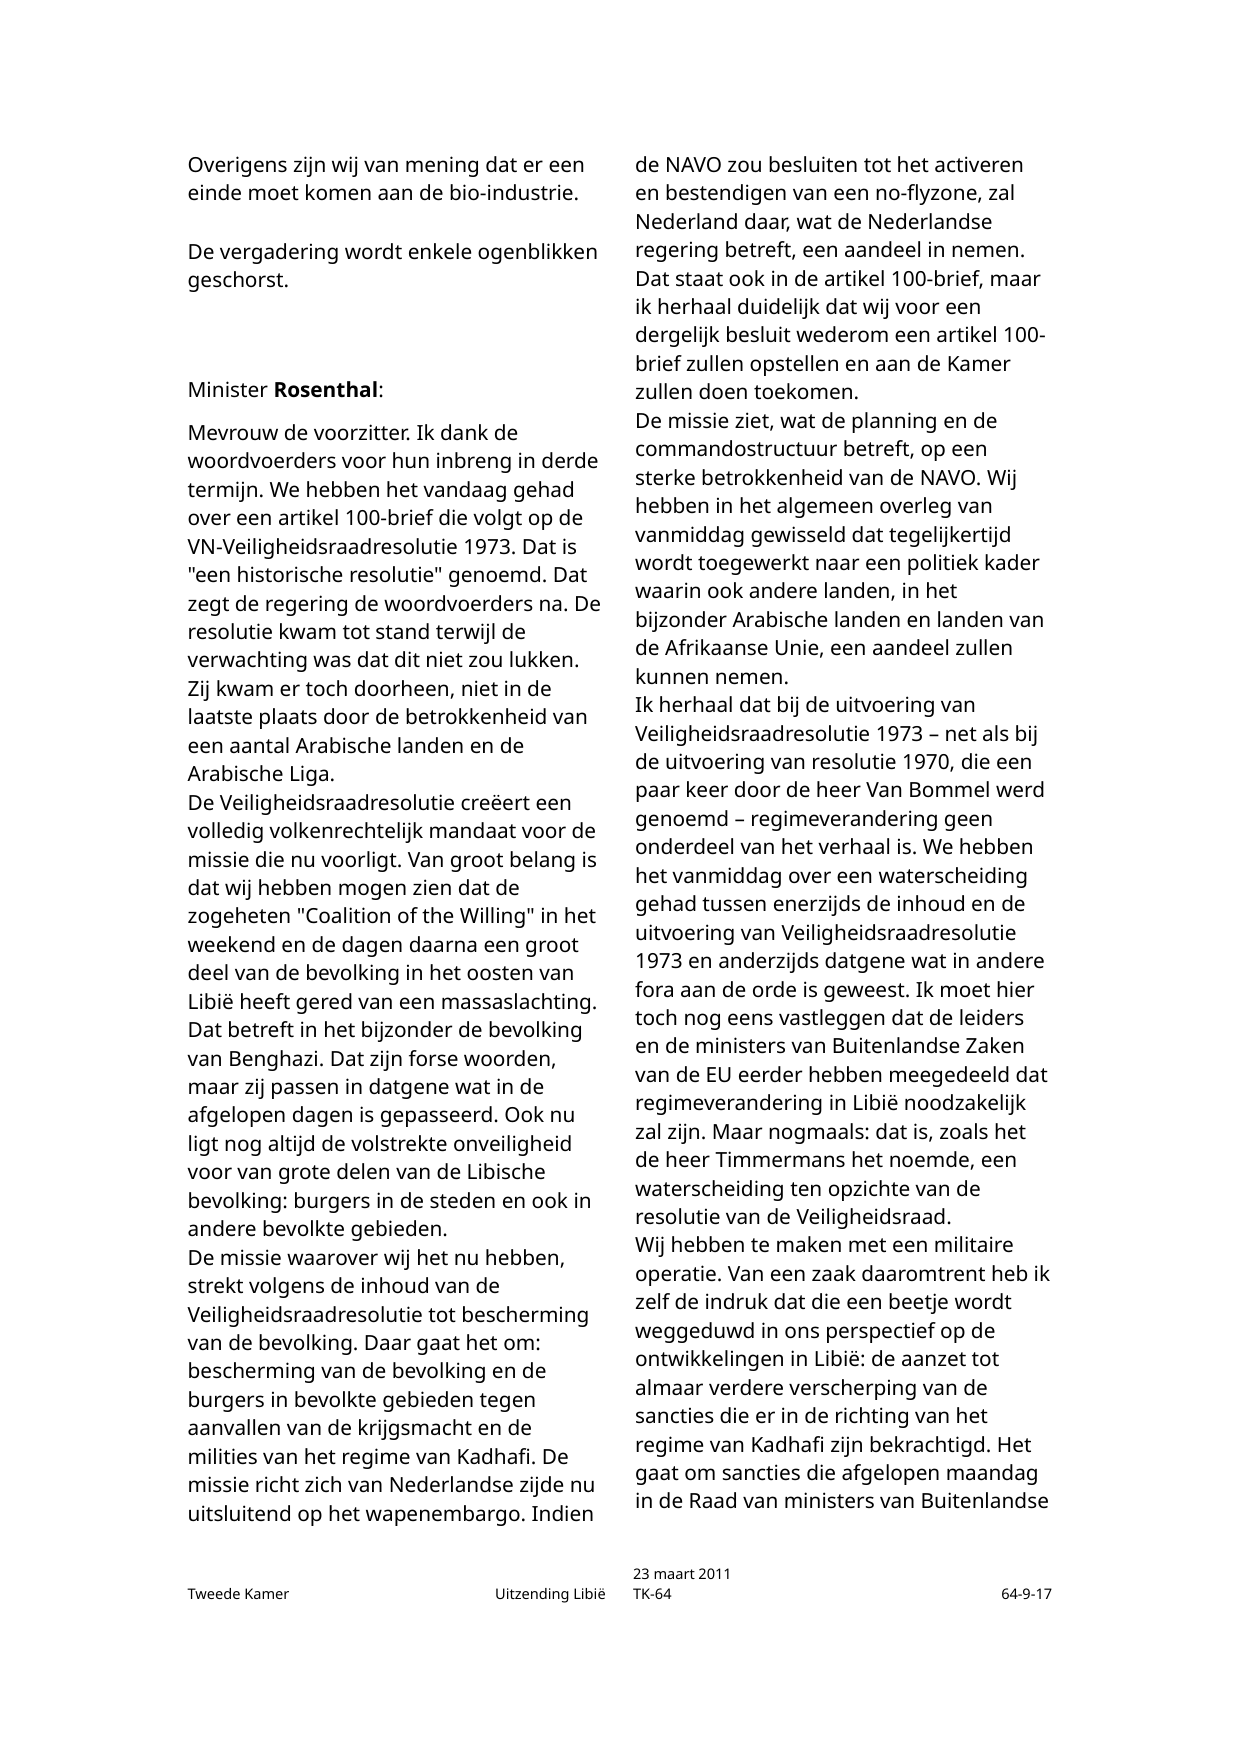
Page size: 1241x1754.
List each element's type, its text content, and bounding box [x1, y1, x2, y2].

text De Veiligheidsraadresolutie creëert een volledig volkenrechtelijk mandaat voor de missie die nu voorligt. Van groot belang is dat wij hebben mogen zien dat de zogeheten "Coalition of the Willing" in het weekend en de dagen daarna een groot deel van de bevolking in het oosten van Libië heeft gered van een massaslachting. Dat betreft in het bijzonder de bevolking van Benghazi. Dat zijn forse woorden, maar zij passen in datgene wat in de afgelopen dagen is gepasseerd. Ook nu ligt nog altijd de volstrekte onveiligheid voor van grote delen van de Libische bevolking: burgers in de steden en ook in andere bevolkte gebieden. [187, 788, 605, 1243]
text Minister Rosenthal: [187, 375, 605, 403]
text Overigens zijn wij van mening dat er een einde moet komen aan de bio-industrie. [187, 150, 605, 207]
text Mevrouw de voorzitter. Ik dank de woordvoerders voor hun inbreng in derde termijn. We hebben het vandaag gehad over een artikel 100-brief die volgt op de VN-Veiligheidsraadresolutie 1973. Dat is "een historische resolutie" genoemd. Dat zegt de regering de woordvoerders na. De resolutie kwam tot stand terwijl de verwachting was dat dit niet zou lukken. Zij kwam er toch doorheen, niet in de laatste plaats door de betrokkenheid van een aantal Arabische landen en de Arabische Liga. [187, 418, 605, 788]
text Wij hebben te maken met een militaire operatie. Van een zaak daaromtrent heb ik zelf de indruk dat die een beetje wordt weggeduwd in ons perspectief op de ontwikkelingen in Libië: de aanzet tot almaar verdere verscherping van de sancties die er in de richting van het regime van Kadhafi zijn bekrachtigd. Het gaat om sancties die afgelopen maandag in de Raad van ministers van Buitenlandse [635, 1231, 1053, 1515]
text De missie waarover wij het nu hebben, strekt volgens de inhoud van de Veiligheidsraadresolutie tot bescherming van de bevolking. Daar gaat het om: bescherming van de bevolking en de burgers in bevolkte gebieden tegen aanvallen van de krijgsmacht en de milities van het regime van Kadhafi. De missie richt zich van Nederlandse zijde nu uitsluitend op het wapenembargo. Indien [187, 1243, 605, 1527]
text  [187, 324, 605, 352]
text De vergadering wordt enkele ogenblikken geschorst. [187, 237, 605, 294]
text de NAVO zou besluiten tot het activeren en bestendigen van een no-flyzone, zal Nederland daar, wat de Nederlandse regering betreft, een aandeel in nemen. Dat staat ook in de artikel 100-brief, maar ik herhaal duidelijk dat wij voor een dergelijk besluit wederom een artikel 100-brief zullen opstellen en aan de Kamer zullen doen toekomen. [635, 150, 1053, 406]
text De missie ziet, wat de planning en de commandostructuur betreft, op een sterke betrokkenheid van de NAVO. Wij hebben in het algemeen overleg van vanmiddag gewisseld dat tegelijkertijd wordt toegewerkt naar een politiek kader waarin ook andere landen, in het bijzonder Arabische landen en landen van de Afrikaanse Unie, een aandeel zullen kunnen nemen. [635, 406, 1053, 690]
text Ik herhaal dat bij de uitvoering van Veiligheidsraadresolutie 1973 – net als bij de uitvoering van resolutie 1970, die een paar keer door de heer Van Bommel werd genoemd – regimeverandering geen onderdeel van het verhaal is. We hebben het vanmiddag over een waterscheiding gehad tussen enerzijds de inhoud en de uitvoering van Veiligheidsraadresolutie 1973 en anderzijds datgene wat in andere fora aan de orde is geweest. Ik moet hier toch nog eens vastleggen dat de leiders en de ministers van Buitenlandse Zaken van de EU eerder hebben meegedeeld dat regimeverandering in Libië noodzakelijk zal zijn. Maar nogmaals: dat is, zoals het de heer Timmermans het noemde, een waterscheiding ten opzichte van de resolutie van de Veiligheidsraad. [635, 690, 1053, 1231]
